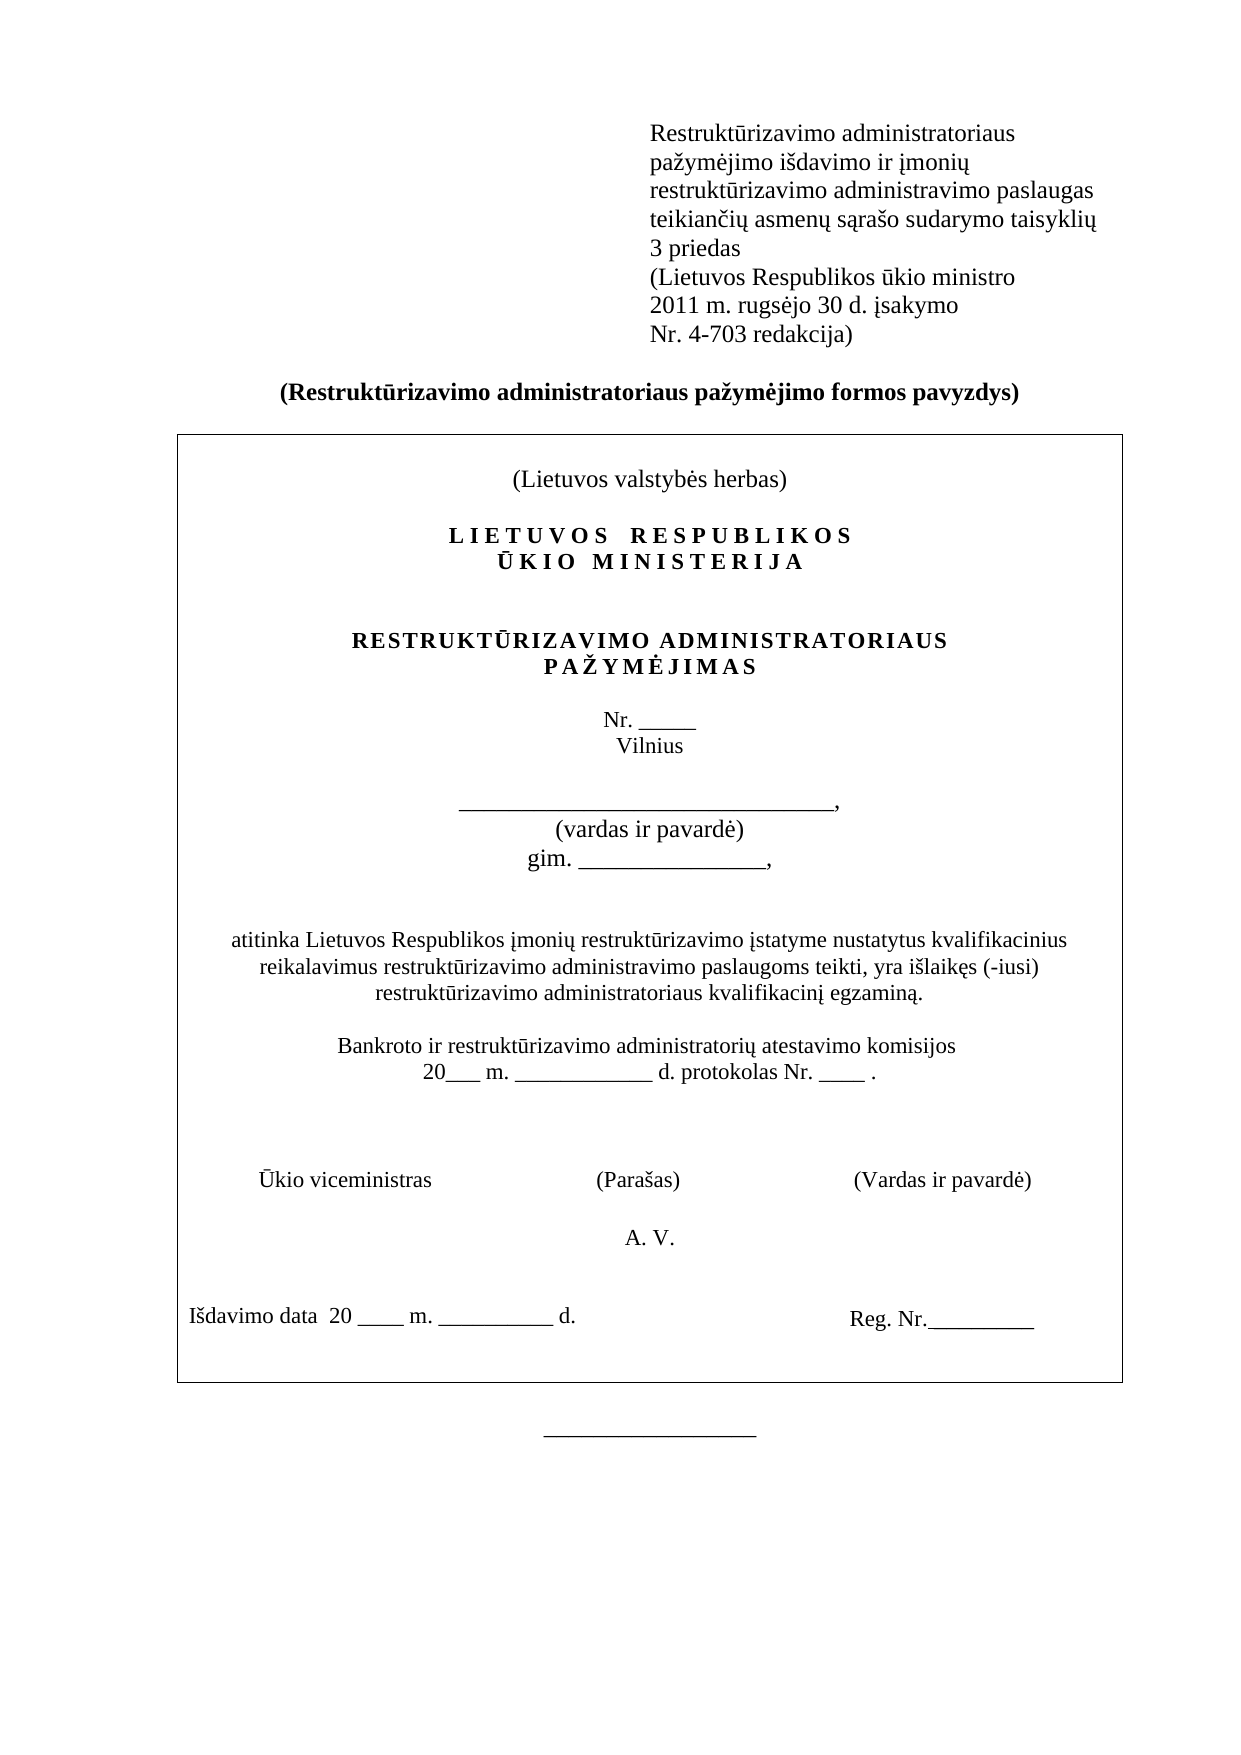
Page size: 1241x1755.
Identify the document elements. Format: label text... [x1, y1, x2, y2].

table_cell Reg. Nr. ________ [838, 1303, 1122, 1382]
text Restruktūrizavimo administratoriaus [649, 118, 1122, 147]
table_cell (Vardas ir pavardė) [764, 1166, 1122, 1223]
text teikiančių asmenų sąrašo sudarymo taisyklių [649, 204, 1122, 233]
table_cell A. V. [178, 1224, 1122, 1303]
text (Restruktūrizavimo administratoriaus pažymėjimo formos pavyzdys) [177, 377, 1122, 406]
text 3 priedas [649, 233, 1122, 262]
table_header (Lietuvos valstybės herbas) L I E T U V O S R E S P U B L I K O S Ū K I O M I N I S T E R I J A RESTRUKTŪRIZAVIMO ADMINISTRATORIAUS PAŽYMĖJIMAS Nr. _____ Vilnius ______________________________, (vardas ir pavardė) gim. _______________, atitinka Lietuvos Respublikos įmonių restruktūrizavimo įstatyme nustatytus kvalifikacinius reikalavimus restruktūrizavimo administravimo paslaugoms teikti, yra išlaikęs (-iusi) restruktūrizavimo administratoriaus kvalifikacinį egzaminą. bankroto ir restruktūrizavimo administratorių atestavimo komisijos 20___ m. ____________ d. protokolas Nr. ____ . [178, 435, 1122, 1166]
table_cell (Parašas) [513, 1166, 763, 1223]
text (Lietuvos Respublikos ūkio ministro [649, 262, 1122, 291]
text pažymėjimo išdavimo ir įmonių [649, 147, 1122, 176]
text restruktūrizavimo administravimo paslaugas [649, 176, 1122, 204]
text _________________ [177, 1411, 1122, 1440]
text Nr. 4-703 redakcija) [649, 319, 1122, 348]
table_cell Ūkio viceministras [178, 1166, 513, 1223]
text 2011 m. rugsėjo 30 d. įsakymo [649, 291, 1122, 319]
table_cell Išdavimo data 20 ____ m. __________ d. [178, 1303, 838, 1382]
